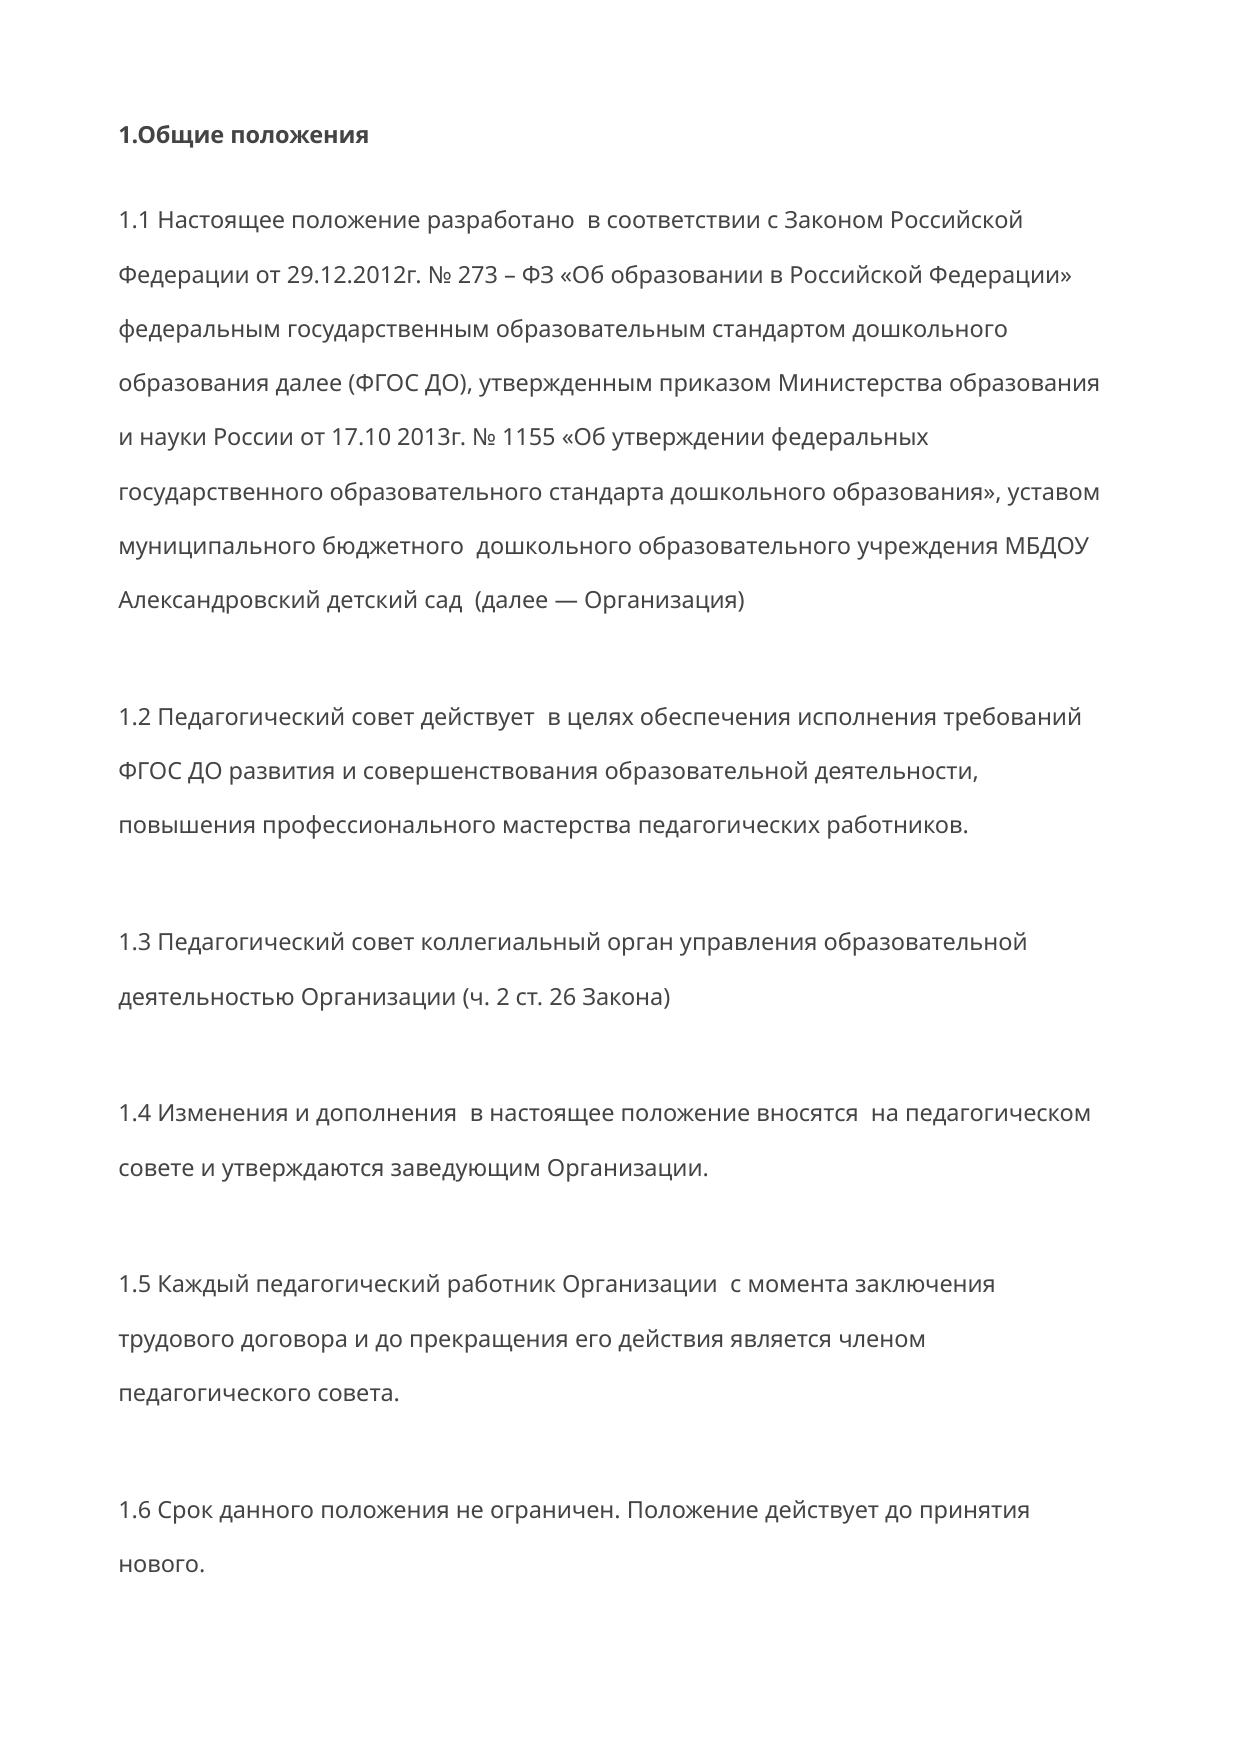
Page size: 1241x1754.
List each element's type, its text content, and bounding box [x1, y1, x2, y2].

text 1.4 Изменения и дополнения в настоящее положение вносятся на педагогическом совете и утверждаются заведующим Организации. [118, 1097, 1122, 1183]
text 1.2 Педагогический совет действует в целях обеспечения исполнения требований ФГОС ДО развития и совершенствования образовательной деятельности, повышения профессионального мастерства педагогических работников. [118, 700, 1122, 841]
text 1.Общие положения [118, 118, 1122, 150]
text 1.1 Настоящее положение разработано в соответствии с Законом Российской Федерации от 29.12.2012г. № 273 – ФЗ «Об образовании в Российской Федерации» федеральным государственным образовательным стандартом дошкольного образования далее (ФГОС ДО), утвержденным приказом Министерства образования и науки России от 17.10 2013г. № 1155 «Об утверждении федеральных государственного образовательного стандарта дошкольного образования», уставом муниципального бюджетного дошкольного образовательного учреждения МБДОУ Александровский детский сад (далее — Организация) [118, 204, 1122, 616]
text 1.3 Педагогический совет коллегиальный орган управления образовательной деятельностью Организации (ч. 2 ст. 26 Закона) [118, 926, 1122, 1012]
text 1.5 Каждый педагогический работник Организации с момента заключения трудового договора и до прекращения его действия является членом педагогического совета. [118, 1268, 1122, 1408]
text 1.6 Срок данного положения не ограничен. Положение действует до принятия нового. [118, 1493, 1122, 1579]
